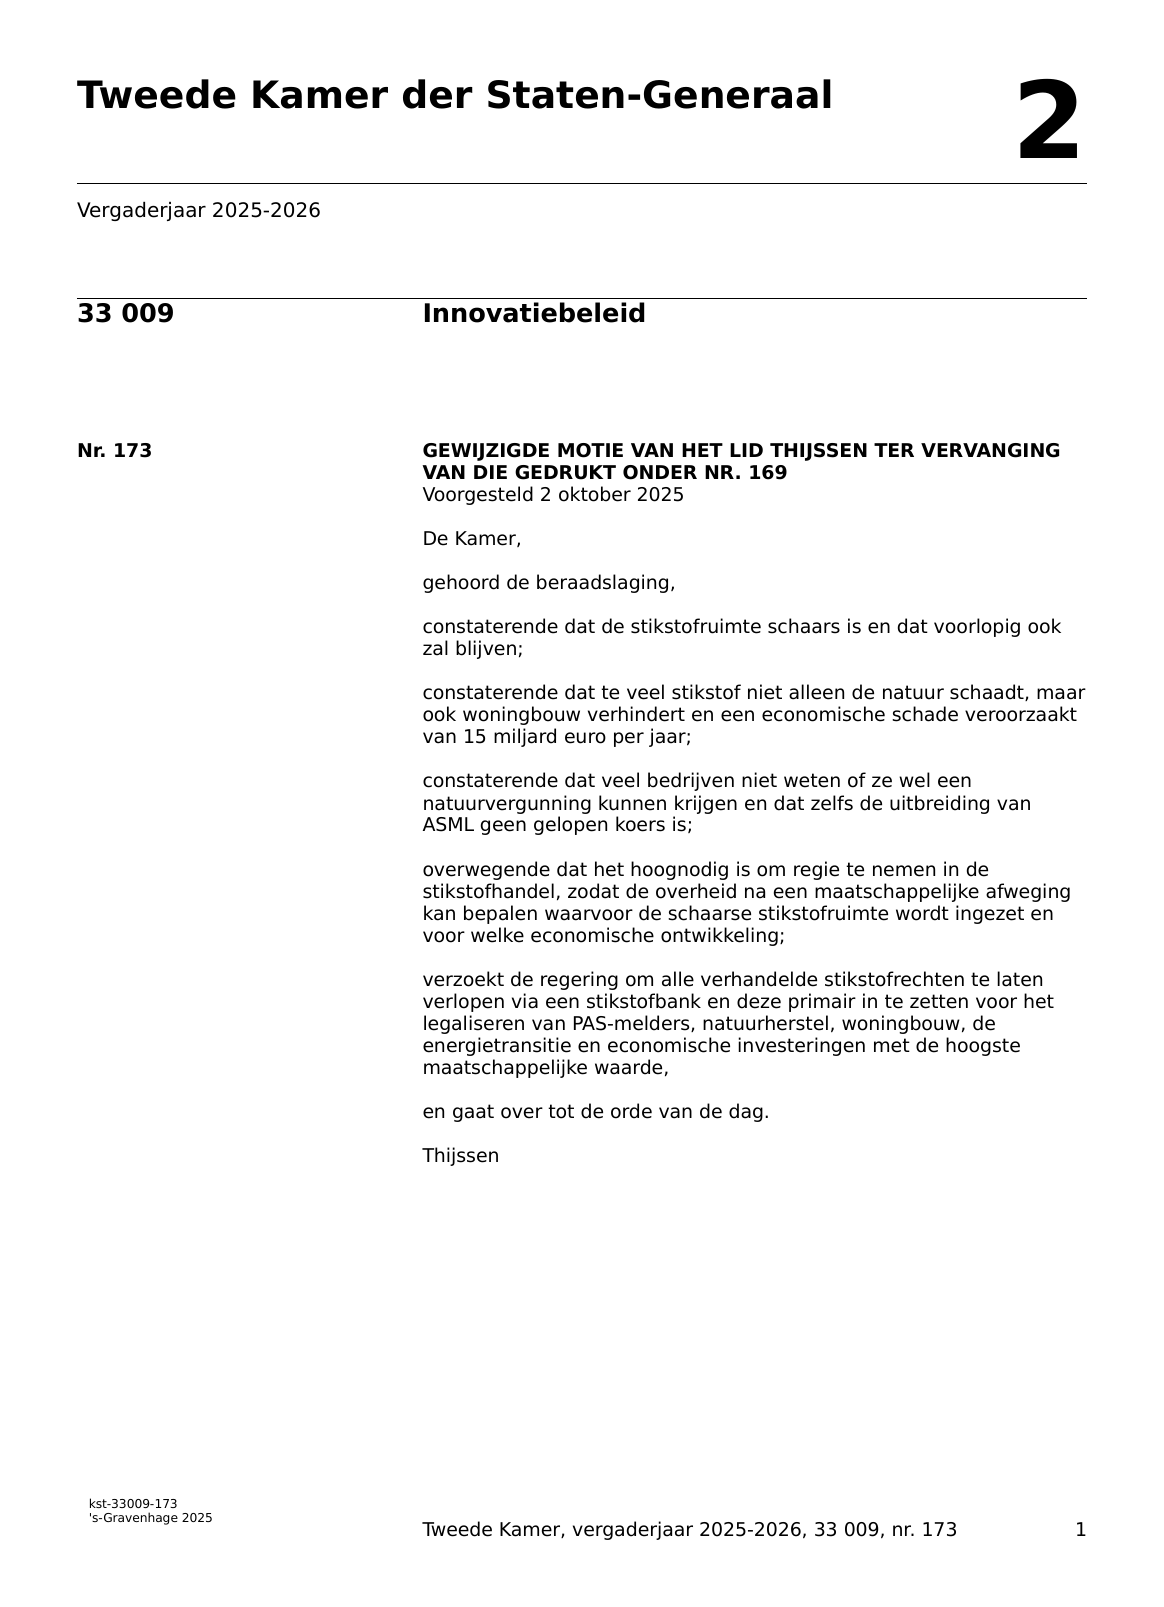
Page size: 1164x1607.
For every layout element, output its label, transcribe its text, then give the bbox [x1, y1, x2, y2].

text Voorgesteld 2 oktober 2025 [422, 484, 1087, 506]
subtitle 33 009 Innovatiebeleid [77, 299, 1087, 329]
text overwegende dat het hoognodig is om regie te nemen in de stikstofhandel, zodat de overheid na een maatschappelijke afweging kan bepalen waarvoor de schaarse stikstofruimte wordt ingezet en voor welke economische ontwikkeling; [422, 858, 1087, 946]
text constaterende dat de stikstofruimte schaars is en dat voorlopig ook zal blijven; [422, 616, 1087, 660]
text constaterende dat te veel stikstof niet alleen de natuur schaadt, maar ook woningbouw verhindert en een economische schade veroorzaakt van 15 miljard euro per jaar; [422, 682, 1087, 748]
table_cell Vergaderjaar 2025-2026 [77, 184, 1087, 298]
text Thijssen [422, 1145, 1087, 1167]
text constaterende dat veel bedrijven niet weten of ze wel een natuurvergunning kunnen krijgen en dat zelfs de uitbreiding van ASML geen gelopen koers is; [422, 770, 1087, 836]
text De Kamer, [422, 528, 1087, 550]
text 's-Gravenhage 2025 [88, 1511, 323, 1525]
text verzoekt de regering om alle verhandelde stikstofrechten te laten verlopen via een stikstofbank en deze primair in te zetten voor het legaliseren van PAS-melders, natuurherstel, woningbouw, de energietransitie en economische investeringen met de hoogste maatschappelijke waarde, [422, 969, 1087, 1078]
subtitle Nr. 173 GEWIJZIGDE MOTIE VAN HET LID THIJSSEN TER VERVANGING VAN DIE GEDRUKT ONDER NR. 169 [77, 440, 1087, 484]
table_header 2 [886, 59, 1087, 183]
table_header Tweede Kamer der Staten-Generaal [77, 59, 886, 183]
text en gaat over tot de orde van de dag. [422, 1101, 1087, 1123]
text kst-33009-173 [88, 1497, 323, 1511]
text gehoord de beraadslaging, [422, 572, 1087, 594]
